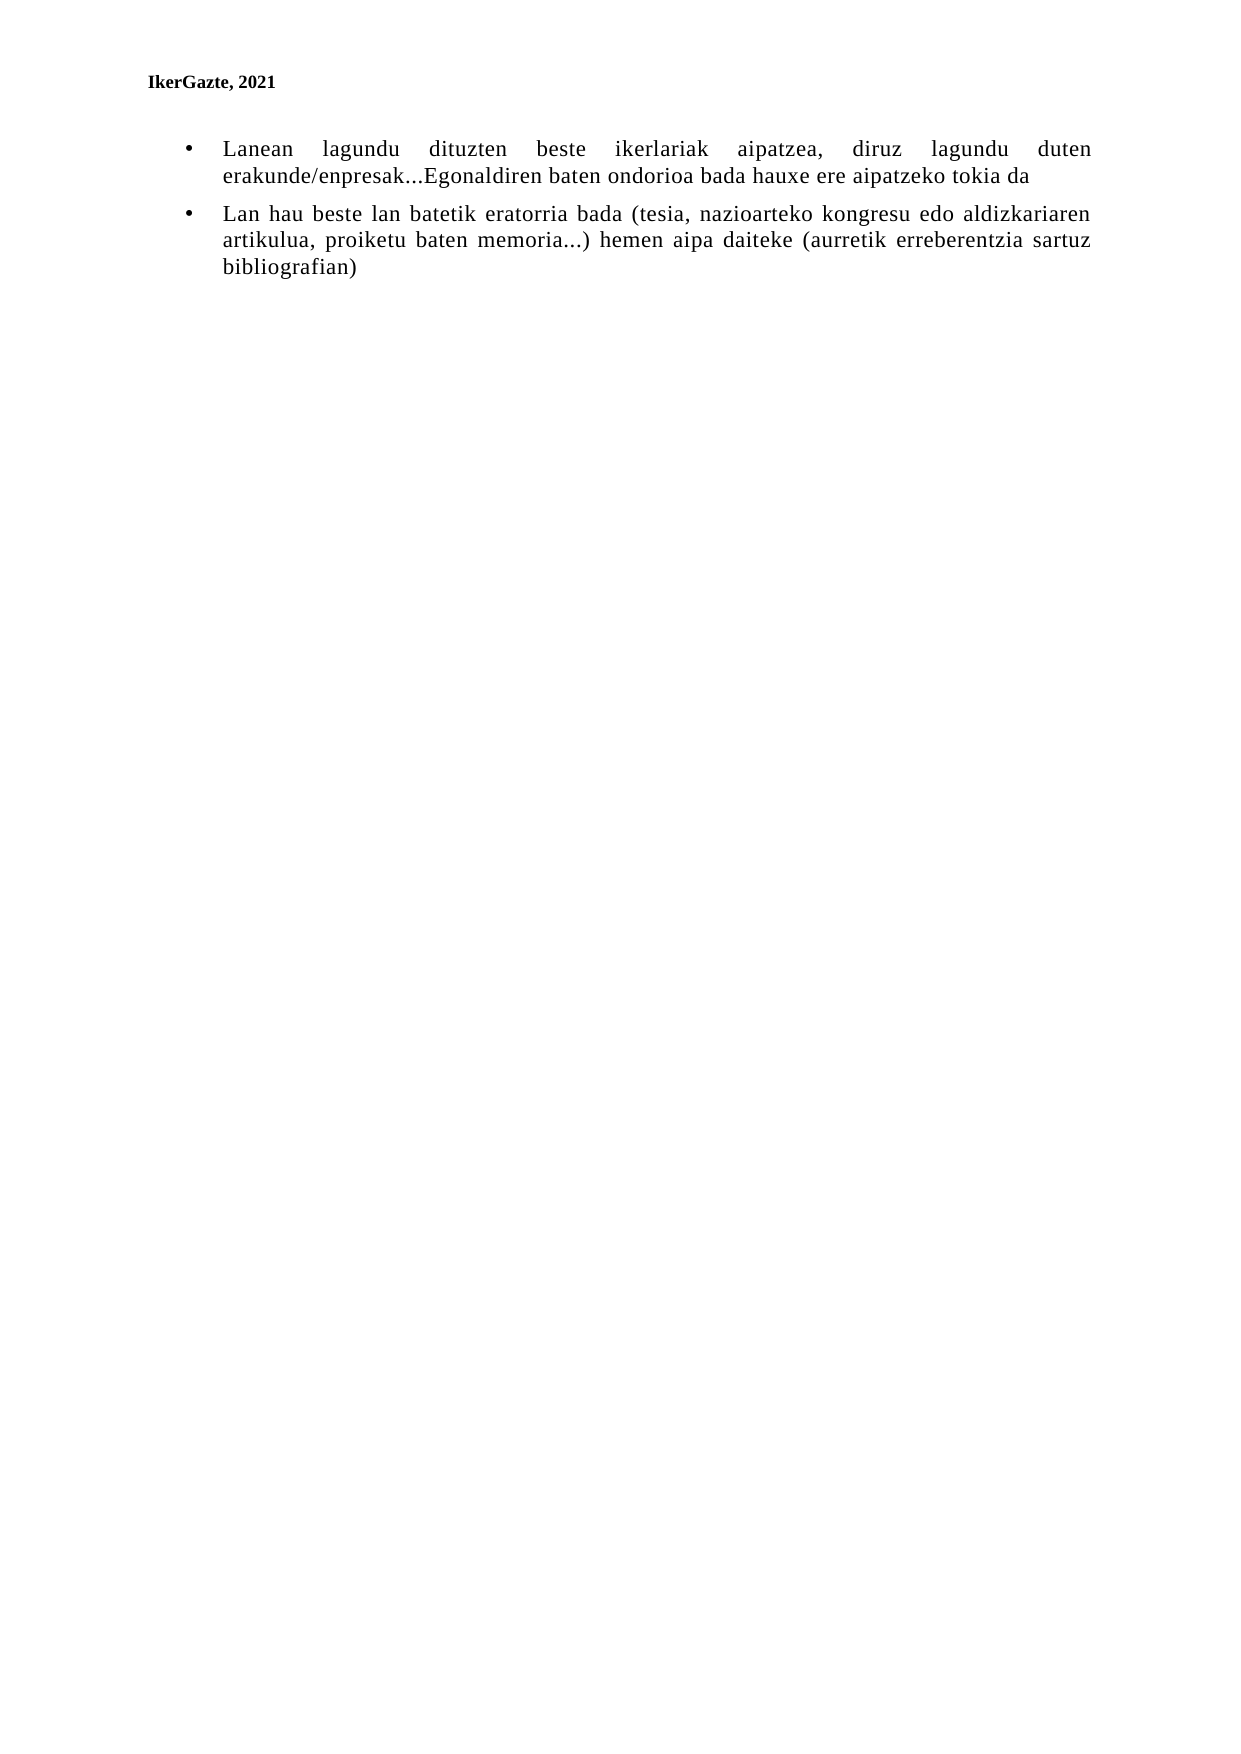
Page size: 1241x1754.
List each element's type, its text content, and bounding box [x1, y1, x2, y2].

list Lan hau beste lan batetik eratorria bada (tesia, nazioarteko kongresu edo aldizkariaren artikulua, proiketu baten memoria...) hemen aipa daiteke (aurretik erreberentzia sartuz bibliografian) [185, 200, 1093, 279]
list Lanean lagundu dituzten beste ikerlariak aipatzea, diruz lagundu duten erakunde/enpresak...Egonaldiren baten ondorioa bada hauxe ere aipatzeko tokia da [185, 136, 1093, 188]
